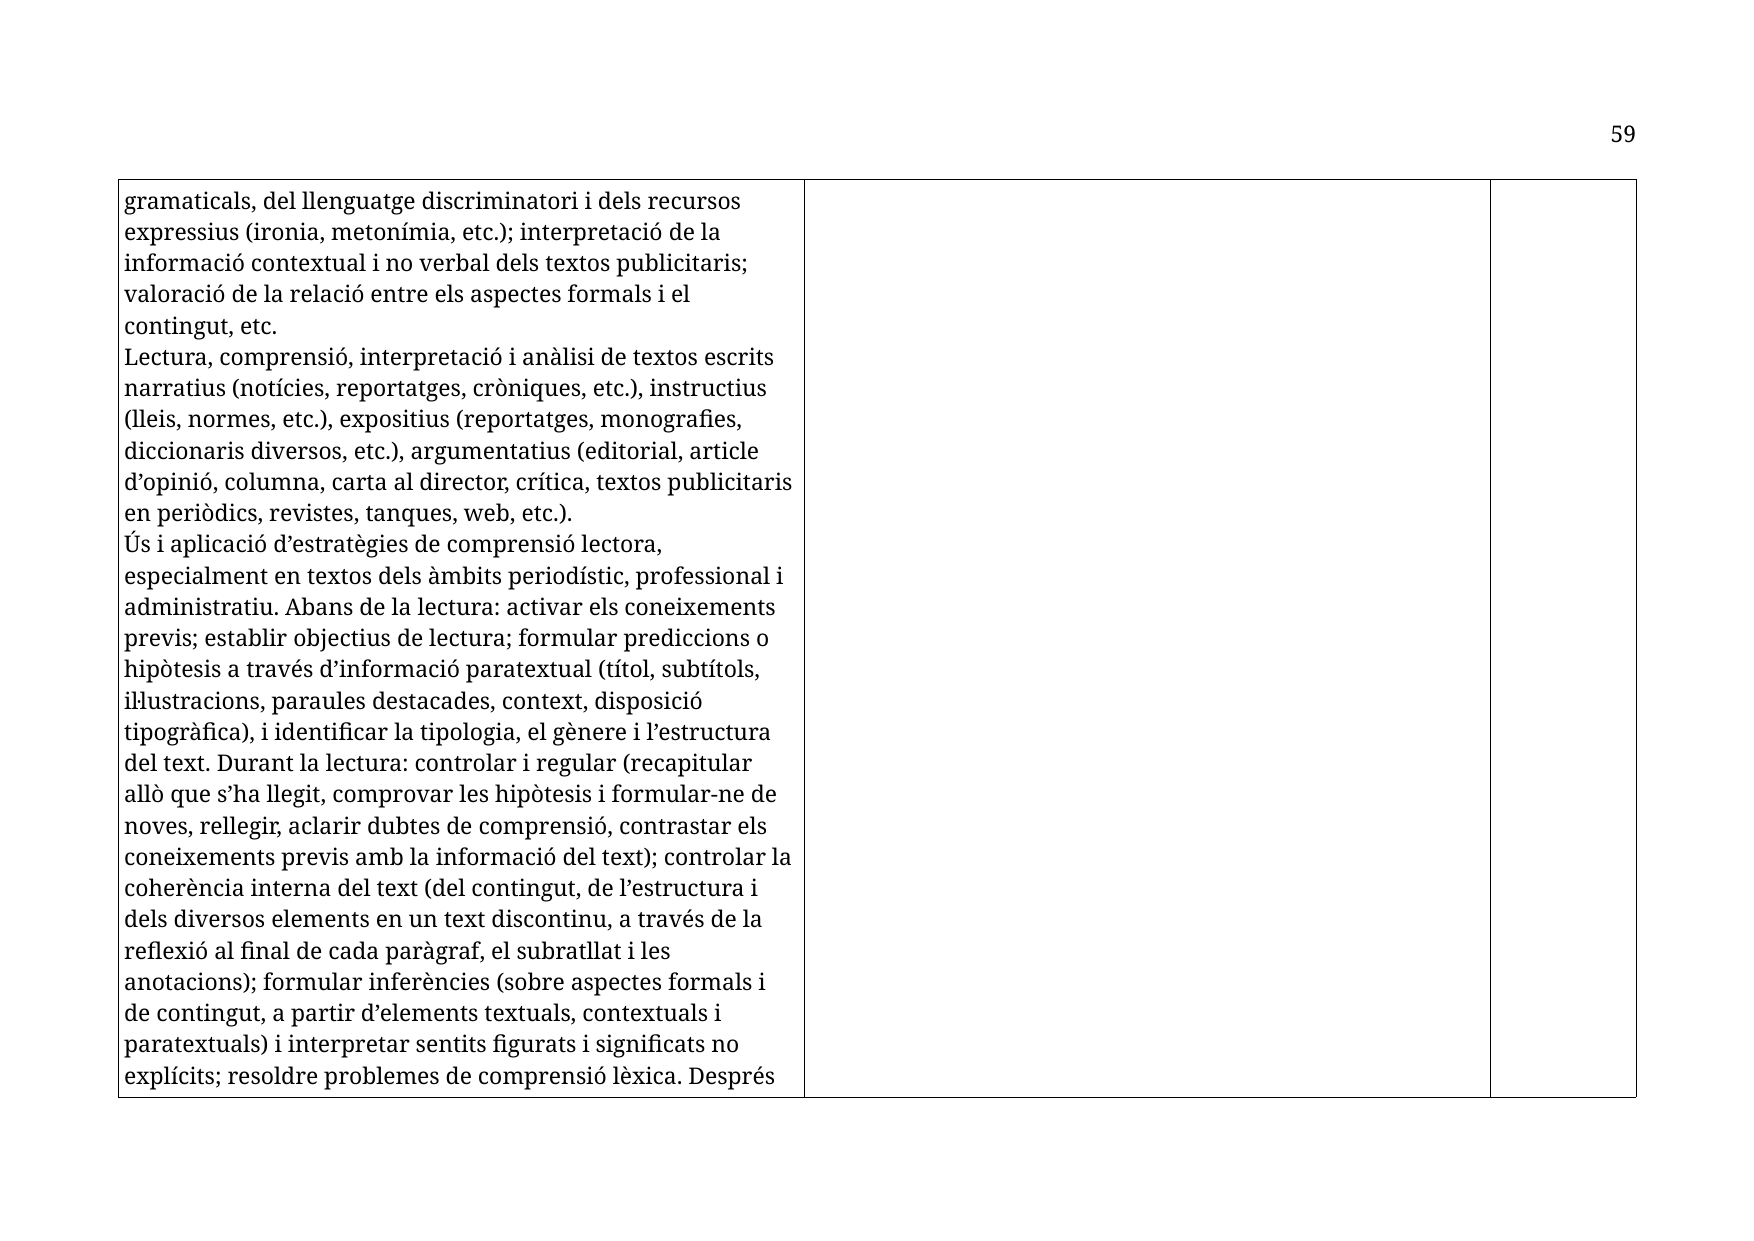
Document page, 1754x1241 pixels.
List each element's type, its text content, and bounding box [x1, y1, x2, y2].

table_cell [1491, 180, 1636, 1097]
table_cell gramaticals, del llenguatge discriminatori i dels recursos expressius (ironia, metonímia, etc.); interpretació de la informació contextual i no verbal dels textos publicitaris; valoració de la relació entre els aspectes formals i el contingut, etc. Lectura, comprensió, interpretació i anàlisi de textos escrits narratius (notícies, reportatges, cròniques, etc.), instructius (lleis, normes, etc.), expositius (reportatges, monografies, diccionaris diversos, etc.), argumentatius (editorial, article d’opinió, columna, carta al director, crítica, textos publicitaris en periòdics, revistes, tanques, web, etc.). Ús i aplicació d’estratègies de comprensió lectora, especialment en textos dels àmbits periodístic, professional i administratiu. Abans de la lectura: activar els coneixements previs; establir objectius de lectura; formular prediccions o hipòtesis a través d’informació paratextual (títol, subtítols, il·lustracions, paraules destacades, context, disposició tipogràfica), i identificar la tipologia, el gènere i l’estructura del text. Durant la lectura: controlar i regular (recapitular allò que s’ha llegit, comprovar les hipòtesis i formular-ne de noves, rellegir, aclarir dubtes de comprensió, contrastar els coneixements previs amb la informació del text); controlar la coherència interna del text (del contingut, de l’estructura i dels diversos elements en un text discontinu, a través de la reflexió al final de cada paràgraf, el subratllat i les anotacions); formular inferències (sobre aspectes formals i de contingut, a partir d’elements textuals, contextuals i paratextuals) i interpretar sentits figurats i significats no explícits; resoldre problemes de comprensió lèxica. Després [119, 180, 804, 1097]
table_cell [805, 180, 1490, 1097]
